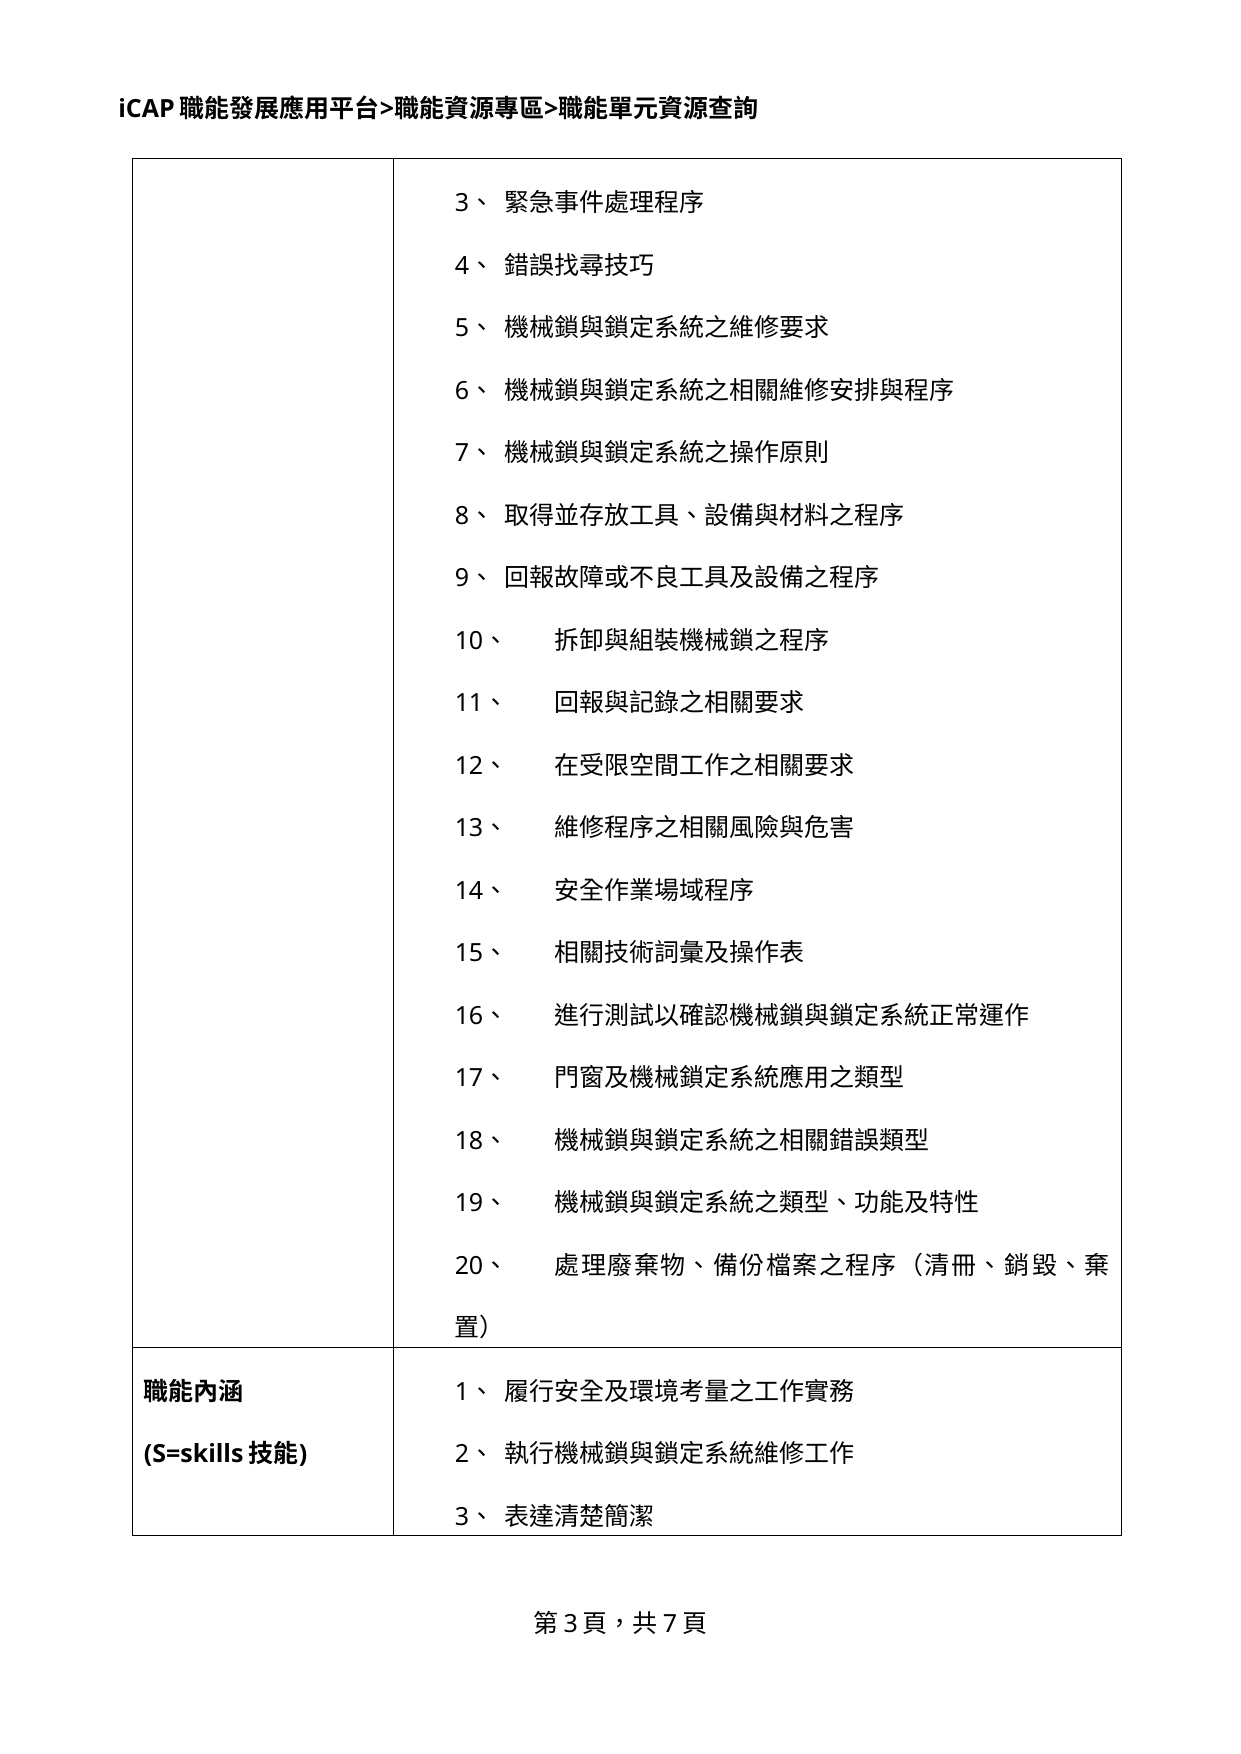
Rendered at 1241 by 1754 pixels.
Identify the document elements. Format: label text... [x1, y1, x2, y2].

table_cell 履行安全及環境考量之工作實務 執行機械鎖與鎖定系統維修工作 表達清楚簡潔 完成記錄及檢討報告 拆卸並組裝機械鎖與鎖定系統 估計並整理材料、工作及設備要求 辨識並遵循適用條款之要求，包括取得執照 辨識並控制工作場域之危害 辨識並判別錯誤與故障 辨識並遵循工作場域基本安全程序 替機械鎖與鎖定系統上潤滑油 保持維修工作相關設備與耗材之庫存清單 測量並計算存量、消耗與檢修要求 判讀電表 解讀計畫與計畫書 辨別機械鎖與鎖定系統之常見及複雜錯誤與故障 解決常見問題 測試並確認機械鎖與鎖定系統之效能 使用適合之工具與設備，包括手動工具及電動工具 在指定區域內進行作業 [394, 1348, 1121, 1535]
table_cell 職能內涵 (S=skills技能) [133, 1348, 393, 1535]
table_cell [133, 159, 393, 1347]
table_cell 適用條款之要求，包括取得執照及客戶保密協定 常見機械鎖與鎖定系統之錯誤 緊急事件處理程序 錯誤找尋技巧 機械鎖與鎖定系統之維修要求 機械鎖與鎖定系統之相關維修安排與程序 機械鎖與鎖定系統之操作原則 取得並存放工具、設備與材料之程序 回報故障或不良工具及設備之程序 拆卸與組裝機械鎖之程序 回報與記錄之相關要求 在受限空間工作之相關要求 維修程序之相關風險與危害 安全作業場域程序 相關技術詞彙及操作表 進行測試以確認機械鎖與鎖定系統正常運作 門窗及機械鎖定系統應用之類型 機械鎖與鎖定系統之相關錯誤類型 機械鎖與鎖定系統之類型、功能及特性 處理廢棄物、備份檔案之程序（清冊、銷毀、棄置） [394, 159, 1121, 1347]
